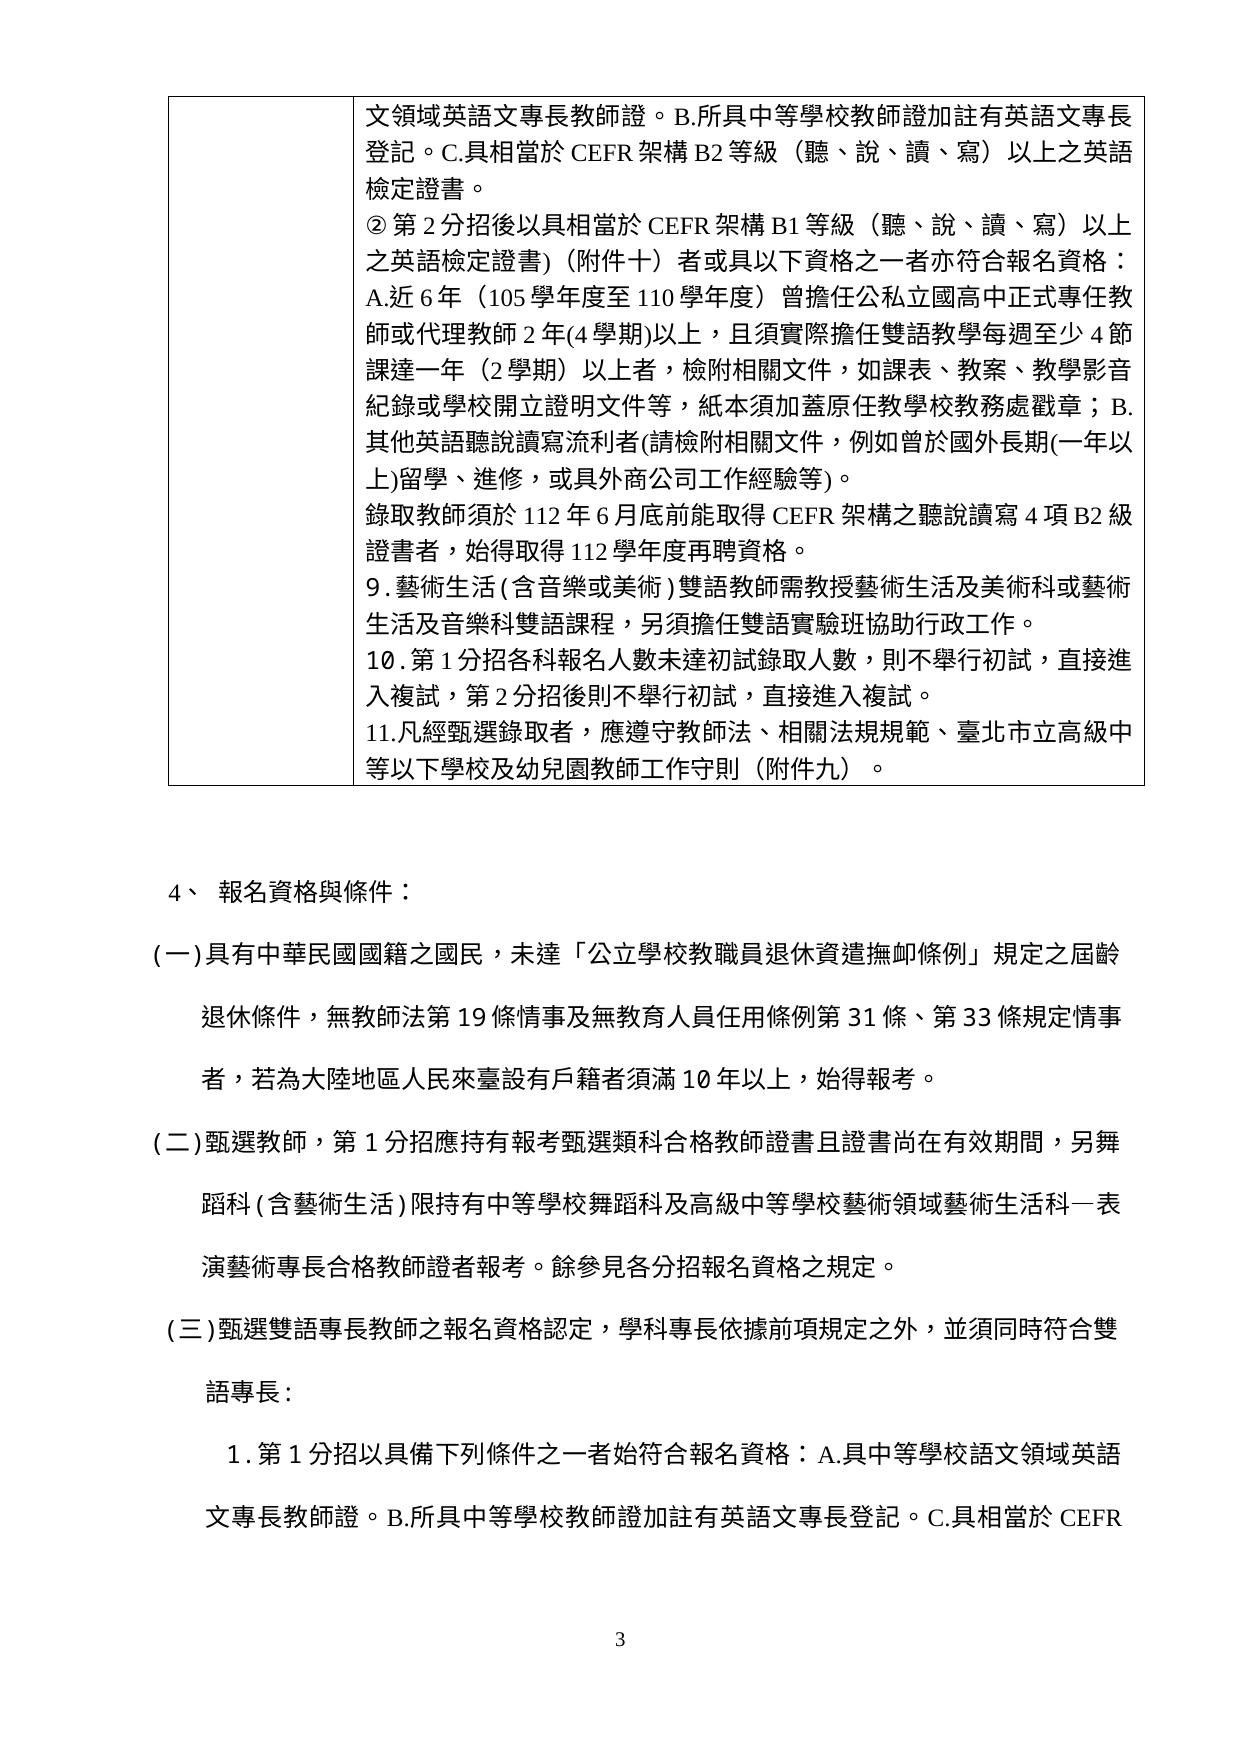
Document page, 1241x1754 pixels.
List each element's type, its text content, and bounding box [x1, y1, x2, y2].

text 1.第1分招以具備下列條件之一者始符合報名資格：A.具中等學校語文領域英語文專長教師證。B.所具中等學校教師證加註有英語文專長登記。C.具相當於CEFR [118, 1411, 1122, 1536]
list 報名資格與條件： [168, 849, 1122, 911]
table_cell 文領域英語文專長教師證。B.所具中等學校教師證加註有英語文專長登記。C.具相當於CEFR架構B2等級（聽、說、讀、寫）以上之英語檢定證書。 ②第2分招後以具相當於CEFR架構B1等級（聽、說、讀、寫）以上之英語檢定證書)（附件十）者或具以下資格之一者亦符合報名資格：A.近6年（105學年度至110學年度）曾擔任公私立國高中正式專任教師或代理教師2年(4學期)以上，且須實際擔任雙語教學每週至少4節課達一年（2學期）以上者，檢附相關文件，如課表、教案、教學影音紀錄或學校開立證明文件等，紙本須加蓋原任教學校教務處戳章；B.其他英語聽說讀寫流利者(請檢附相關文件，例如曾於國外長期(一年以上)留學、進修，或具外商公司工作經驗等)。 錄取教師須於112年6月底前能取得CEFR 架構之聽說讀寫4項B2級證書者，始得取得112學年度再聘資格。 9.藝術生活(含音樂或美術)雙語教師需教授藝術生活及美術科或藝術生活及音樂科雙語課程，另須擔任雙語實驗班協助行政工作。 10.第1分招各科報名人數未達初試錄取人數，則不舉行初試，直接進入複試，第2分招後則不舉行初試，直接進入複試。 11.凡經甄選錄取者，應遵守教師法、相關法規規範、臺北市立高級中等以下學校及幼兒園教師工作守則（附件九）。 [354, 97, 1144, 785]
text (二)甄選教師，第1分招應持有報考甄選類科合格教師證書且證書尚在有效期間，另舞蹈科(含藝術生活)限持有中等學校舞蹈科及高級中等學校藝術領域藝術生活科—表演藝術專長合格教師證者報考。餘參見各分招報名資格之規定。 [149, 1099, 1122, 1286]
table_cell [169, 97, 353, 785]
text (三)甄選雙語專長教師之報名資格認定，學科專長依據前項規定之外，並須同時符合雙語專長: [118, 1286, 1122, 1411]
text (一)具有中華民國國籍之國民，未達「公立學校教職員退休資遣撫卹條例」規定之屆齡 退休條件，無教師法第19條情事及無教育人員任用條例第31條、第33條規定情事者，若為大陸地區人民來臺設有戶籍者須滿10年以上，始得報考。 [149, 911, 1122, 1099]
